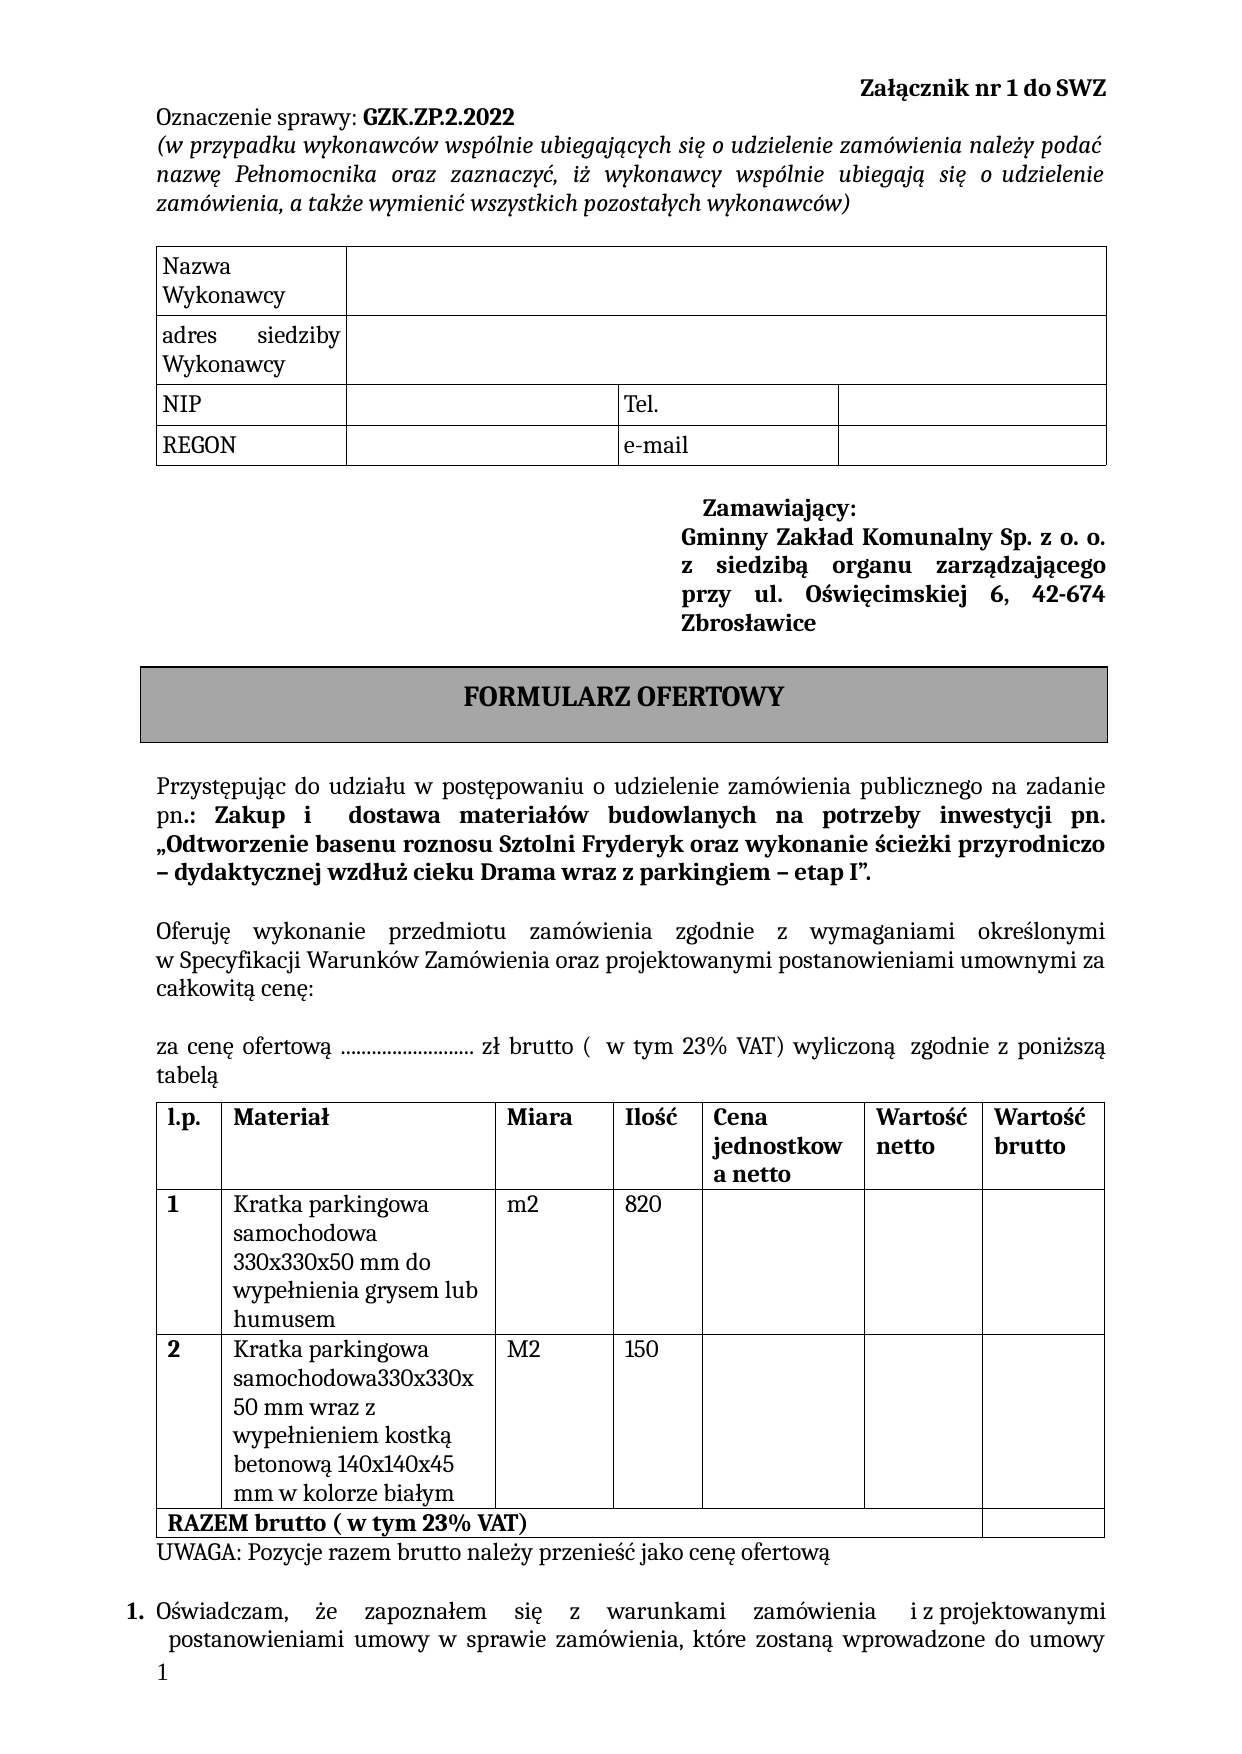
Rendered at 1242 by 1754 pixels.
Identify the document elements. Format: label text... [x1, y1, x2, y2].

list Oświadczam, że zapoznałem się z warunkami zamówienia i z projektowanymi postanowieniami umowy w sprawie zamówienia, które zostaną wprowadzone do umowy [144, 1596, 1106, 1654]
table_cell 1 [157, 1190, 221, 1334]
table_header Materiał [222, 1103, 495, 1189]
table_cell [983, 1190, 1104, 1334]
table_cell Kratka parkingowa samochodowa 330x330x50 mm do wypełnienia grysem lub humusem [222, 1190, 495, 1334]
table_cell Tel. [619, 385, 838, 425]
table_header [347, 247, 1106, 315]
text Zamawiający: [703, 494, 1106, 523]
table_cell RAZEM brutto ( w tym 23% VAT) [157, 1509, 982, 1537]
text Przystępując do udziału w postępowaniu o udzielenie zamówienia publicznego na zadanie pn.: Zakup i dostawa materiałów budowlanych na potrzeby inwestycji pn. „Odtworzenie basenu roznosu Sztolni Fryderyk oraz wykonanie ścieżki przyrodniczo – dydaktycznej wzdłuż cieku Drama wraz z parkingiem – etap I”. [156, 772, 1106, 887]
table_header Nazwa Wykonawcy [157, 247, 346, 315]
text za cenę ofertową .......................... zł brutto ( w tym 23% VAT) wyliczoną zgodnie z poniższą tabelą [156, 1032, 1106, 1089]
table_header Miara [496, 1103, 613, 1189]
table_cell [703, 1335, 864, 1507]
table_cell [347, 316, 1106, 384]
table_cell [983, 1335, 1104, 1507]
table_cell [839, 426, 1106, 465]
table_cell [347, 426, 618, 465]
table_cell [983, 1509, 1104, 1537]
table_header l.p. [157, 1103, 221, 1189]
table_header Ilość [614, 1103, 702, 1189]
text Oferuję wykonanie przedmiotu zamówienia zgodnie z wymaganiami określonymi w Specyfikacji Warunków Zamówienia oraz projektowanymi postanowieniami umownymi za całkowitą cenę: [156, 917, 1106, 1003]
table_cell [865, 1335, 982, 1507]
text Oznaczenie sprawy: GZK.ZP.2.2022 [156, 102, 1106, 131]
table_header Wartość netto [865, 1103, 982, 1189]
table_cell M2 [496, 1335, 613, 1507]
text Załącznik nr 1 do SWZ [156, 74, 1106, 102]
table_header Wartość brutto [983, 1103, 1104, 1189]
table_cell adres siedziby Wykonawcy [157, 316, 346, 384]
table_cell NIP [157, 385, 346, 425]
table_cell [865, 1190, 982, 1334]
table_header FORMULARZ OFERTOWY [141, 668, 1107, 742]
table_cell 2 [157, 1335, 221, 1507]
table_cell e-mail [619, 426, 838, 465]
table_cell Kratka parkingowa samochodowa330x330x50 mm wraz z wypełnieniem kostką betonową 140x140x45 mm w kolorze białym [222, 1335, 495, 1507]
table_cell m2 [496, 1190, 613, 1334]
table_cell [347, 385, 618, 425]
table_cell [703, 1190, 864, 1334]
table_header Cena jednostkowa netto [703, 1103, 864, 1189]
text UWAGA: Pozycje razem brutto należy przenieść jako cenę ofertową [156, 1538, 1106, 1567]
text Gminny Zakład Komunalny Sp. z o. o. z siedzibą organu zarządzającego przy ul. Oświęcimskiej 6, 42-674 Zbrosławice [681, 523, 1106, 638]
table_cell [839, 385, 1106, 425]
table_cell 150 [614, 1335, 702, 1507]
table_cell REGON [157, 426, 346, 465]
table_cell 820 [614, 1190, 702, 1334]
text (w przypadku wykonawców wspólnie ubiegających się o udzielenie zamówienia należy podać nazwę Pełnomocnika oraz zaznaczyć, iż wykonawcy wspólnie ubiegają się o udzielenie zamówienia, a także wymienić wszystkich pozostałych wykonawców) [156, 131, 1106, 217]
